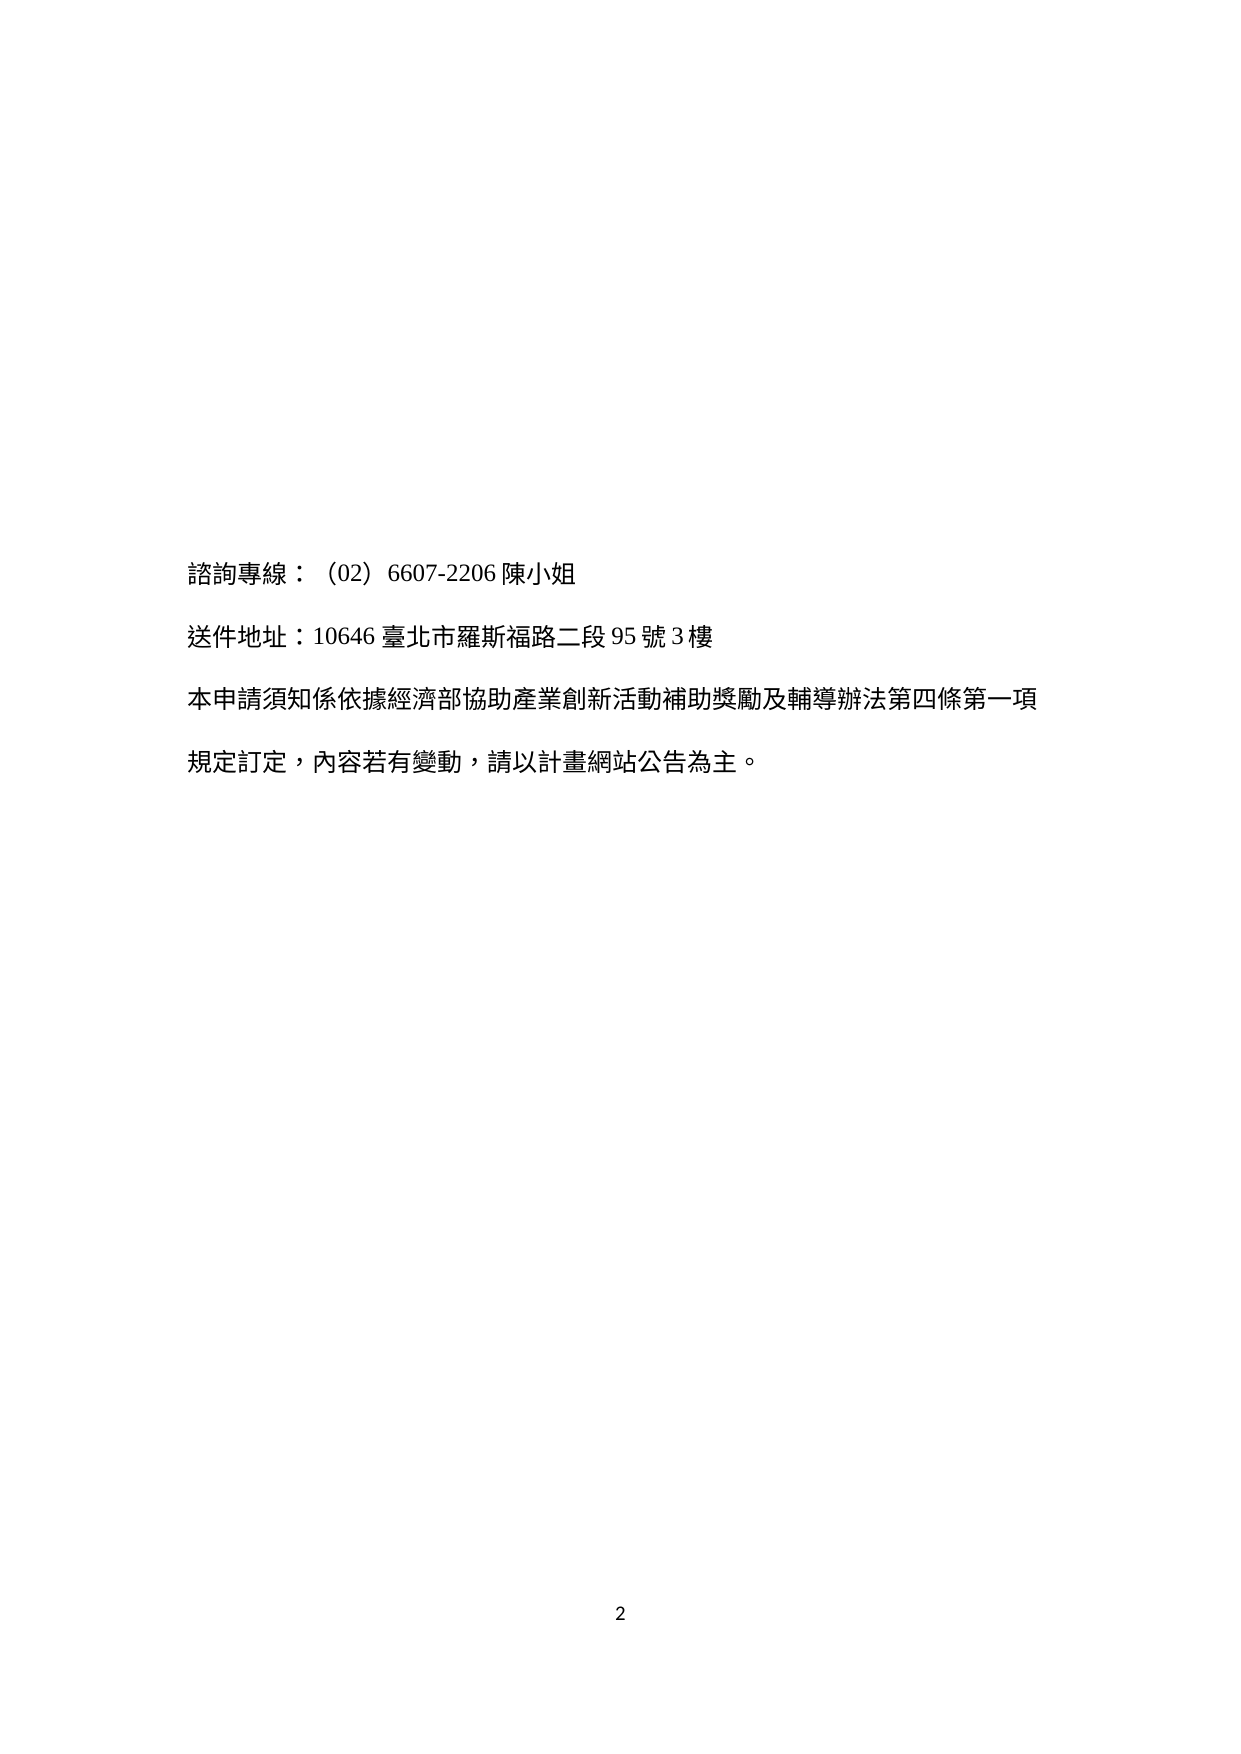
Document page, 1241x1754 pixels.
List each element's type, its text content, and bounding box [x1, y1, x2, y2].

text 送件地址：10646 臺北市羅斯福路二段95號3樓 [187, 594, 1053, 656]
text 本申請須知係依據經濟部協助產業創新活動補助獎勵及輔導辦法第四條第一項規定訂定，內容若有變動，請以計畫網站公告為主。 [187, 656, 1053, 781]
text 諮詢專線：（02）6607-2206陳小姐 [187, 531, 1053, 594]
